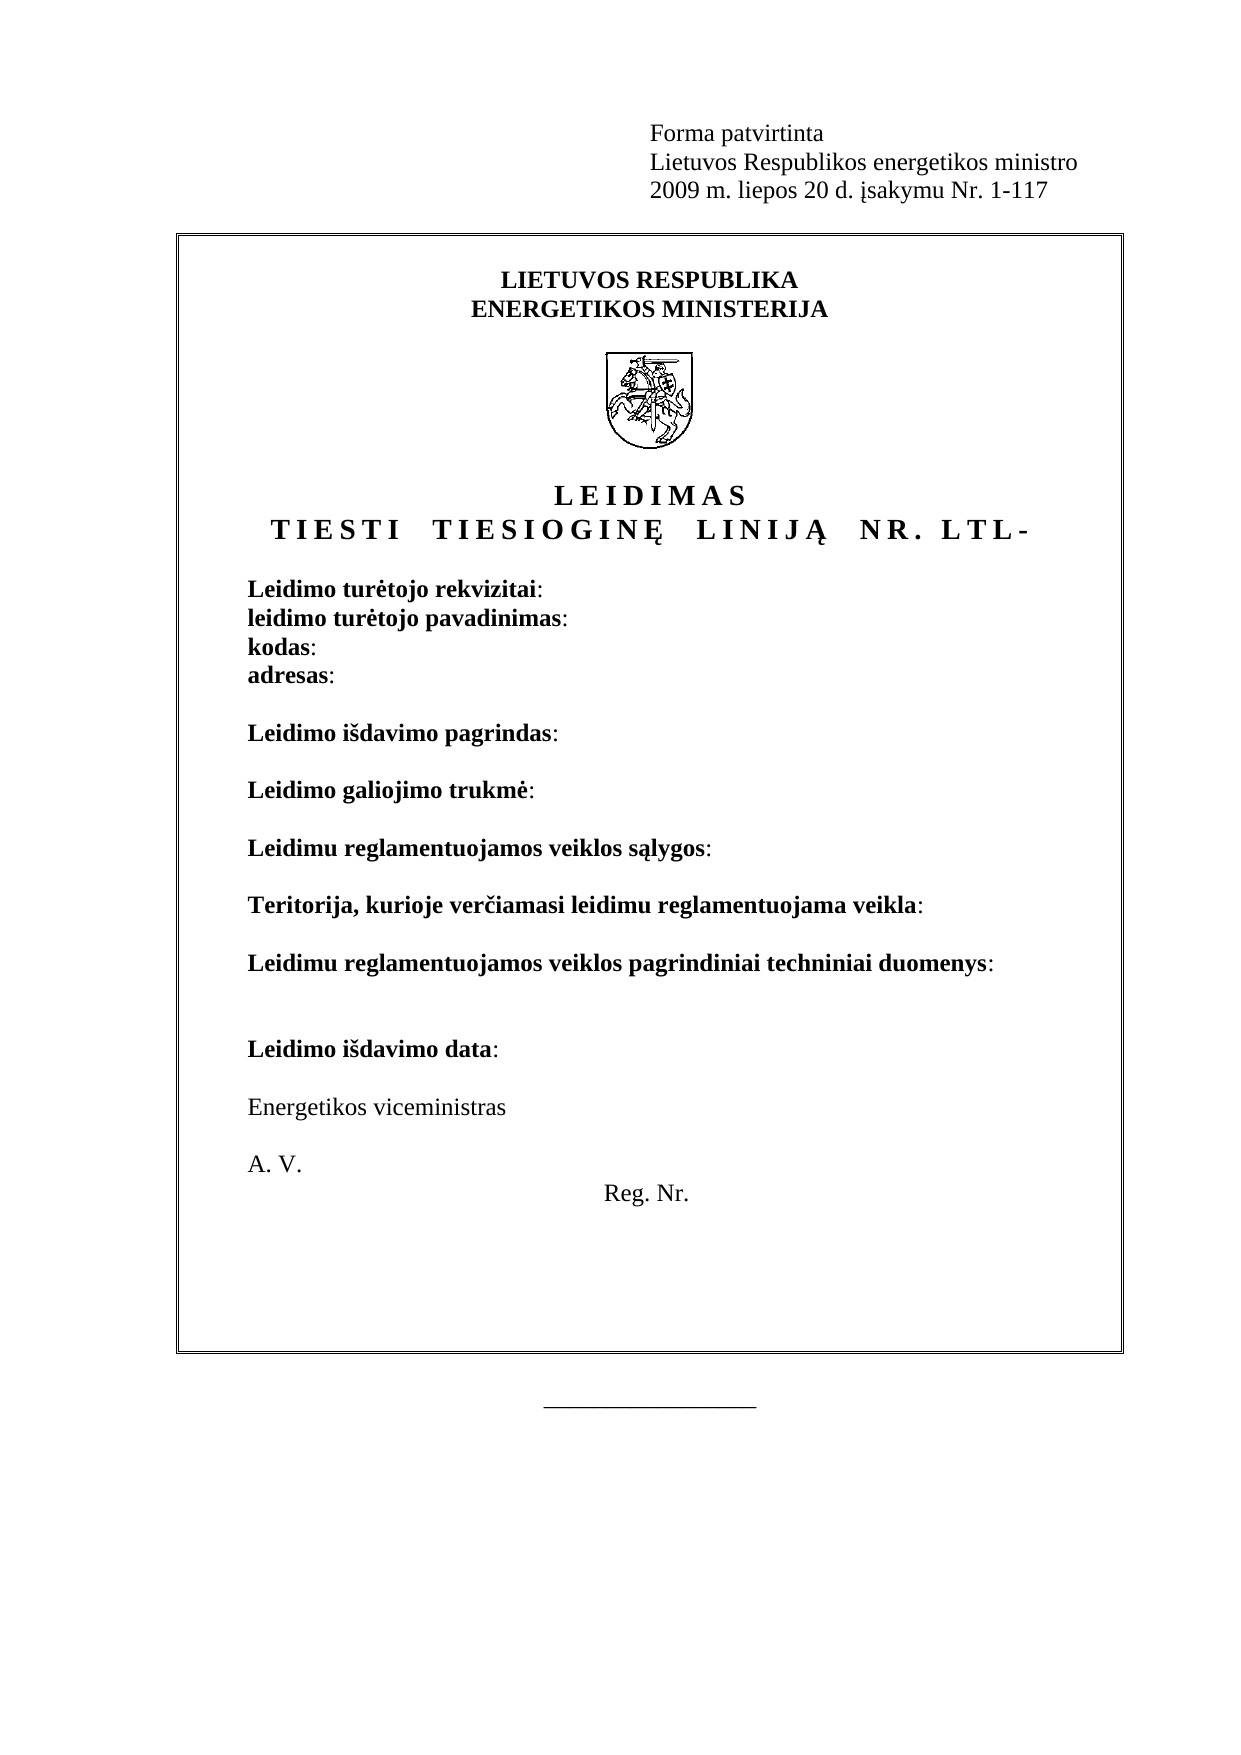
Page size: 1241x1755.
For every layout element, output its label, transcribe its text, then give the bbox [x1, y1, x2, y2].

table_header LIETUVOS RESPUBLIKA ENERGETIKOS MINISTERIJA (herbas) LEIDIMAS TIESTI TIESIOGINĘ LINIJĄ NR. LTL- Leidimo turėtojo rekvizitai: leidimo turėtojo pavadinimas: kodas: adresas: Leidimo išdavimo pagrindas: Leidimo galiojimo trukmė: Leidimu reglamentuojamos veiklos sąlygos: Teritorija, kurioje verčiamasi leidimu reglamentuojama veikla: Leidimu reglamentuojamos veiklos pagrindiniai techniniai duomenys: Leidimo išdavimo data: Energetikos viceministras A. V. Reg. Nr. [179, 236, 1121, 1351]
text 2009 m. liepos 20 d. įsakymu Nr. 1-117 [649, 176, 1122, 204]
text Forma patvirtinta [649, 118, 1122, 147]
text Lietuvos Respublikos energetikos ministro [649, 147, 1122, 176]
text _________________ [177, 1382, 1122, 1411]
